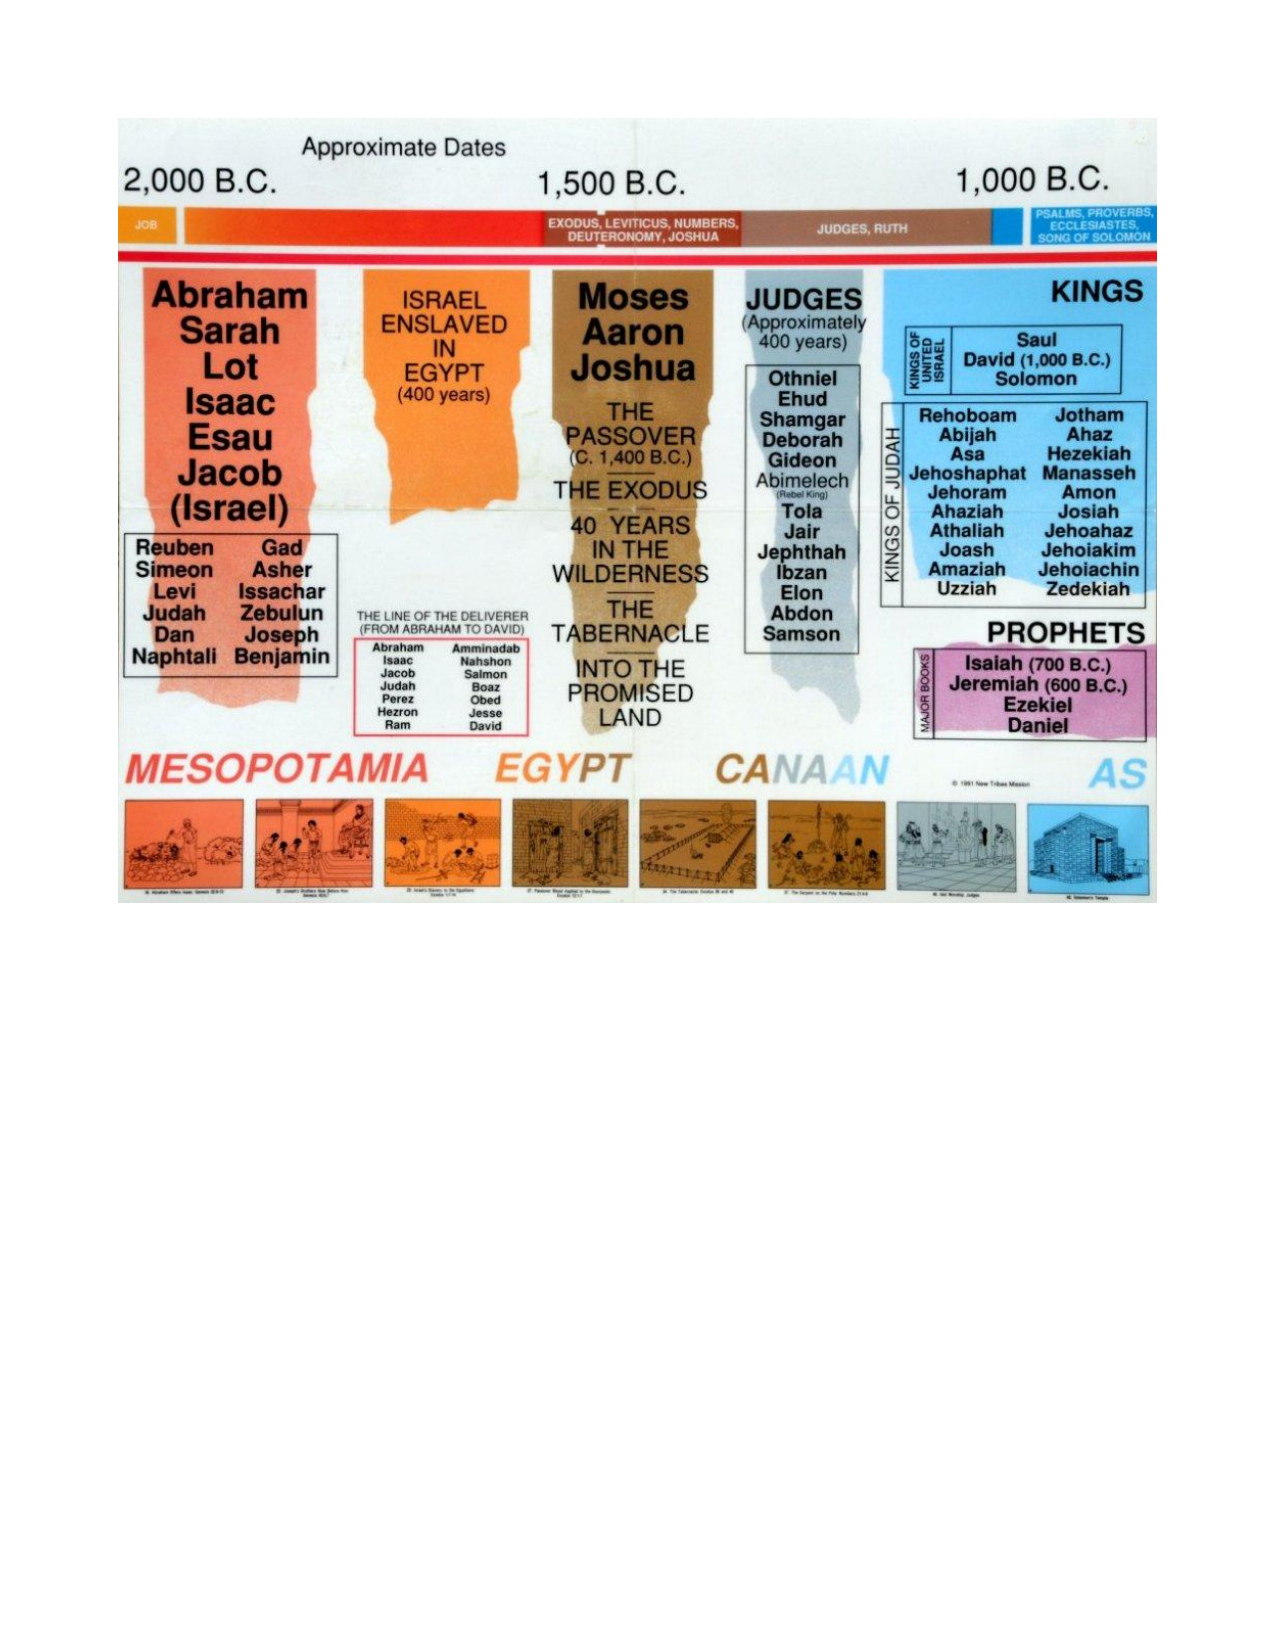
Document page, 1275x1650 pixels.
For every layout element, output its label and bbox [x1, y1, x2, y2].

picture [118, 118, 1157, 903]
